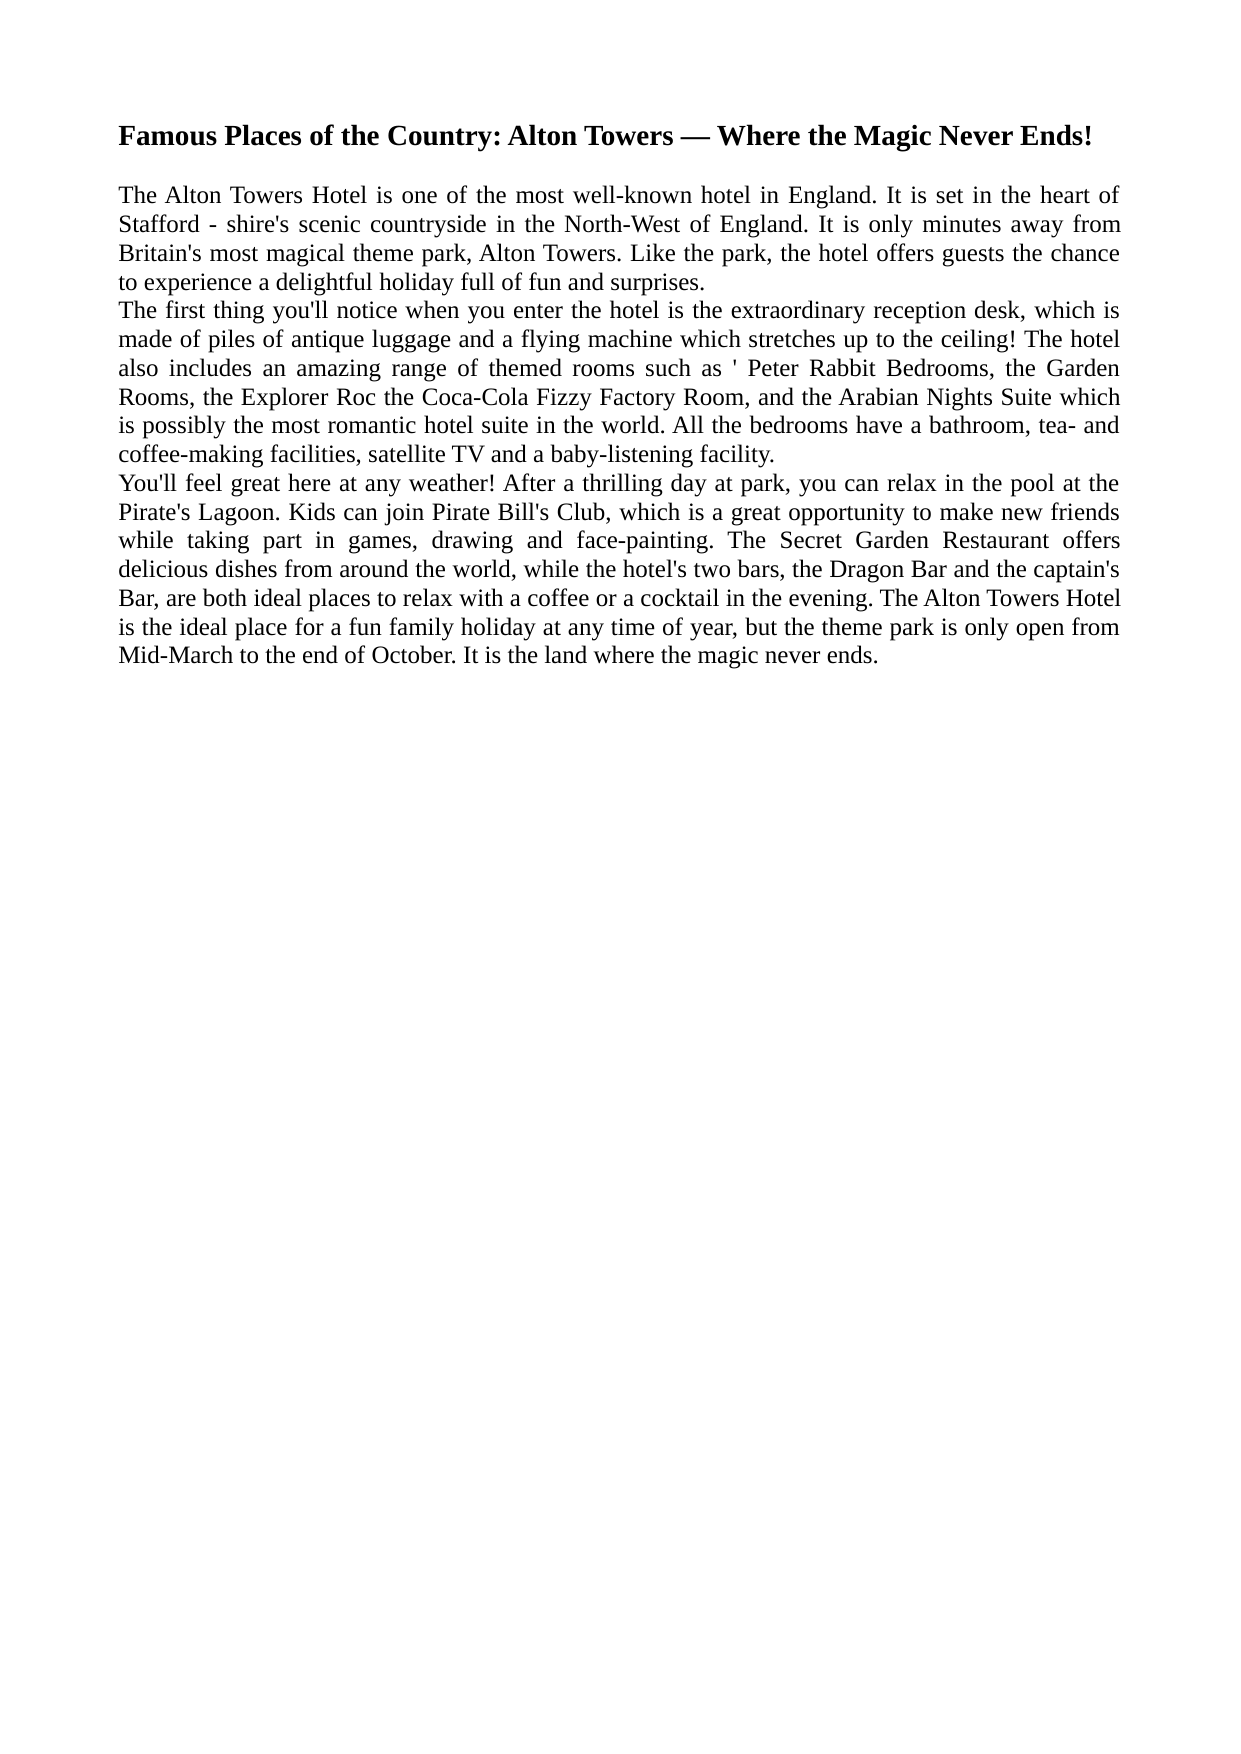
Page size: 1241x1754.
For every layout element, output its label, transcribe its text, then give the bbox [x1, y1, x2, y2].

text You'll feel great here at any weather! After a thrilling day at park, you can relax in the pool at the Pirate's Lagoon. Kids can join Pirate Bill's Club, which is a great opportunity to make new friends while taking part in games, drawing and face-painting. The Secret Garden Restaurant offers delicious dishes from around the world, while the hotel's two bars, the Dragon Bar and the captain's Bar, are both ideal places to relax with a coffee or a cocktail in the evening. The Alton Towers Hotel is the ideal place for a fun family holiday at any time of year, but the theme park is only open from Mid-March to the end of October. It is the land where the magic never ends. [118, 468, 1122, 669]
text The first thing you'll notice when you enter the hotel is the extraordinary reception desk, which is made of piles of antique luggage and a flying machine which stretches up to the ceiling! The hotel also includes an amazing range of themed rooms such as ' Peter Rabbit Bedrooms, the Garden Rooms, the Explorer Roc the Coca-Cola Fizzy Factory Room, and the Arabian Nights Suite which is possibly the most romantic hotel suite in the world. All the bedrooms have a bathroom, tea- and coffee-making facilities, satellite TV and a baby-listening facility. [118, 295, 1122, 468]
text The Alton Towers Hotel is one of the most well-known hotel in England. It is set in the heart of Stafford - shire's scenic countryside in the North-West of England. It is only minutes away from Britain's most magical theme park, Alton Towers. Like the park, the hotel offers guests the chance to experience a delightful holiday full of fun and surprises. [118, 180, 1122, 295]
text Famous Places of the Country: Alton Towers — Where the Magic Never Ends! [118, 118, 1122, 152]
